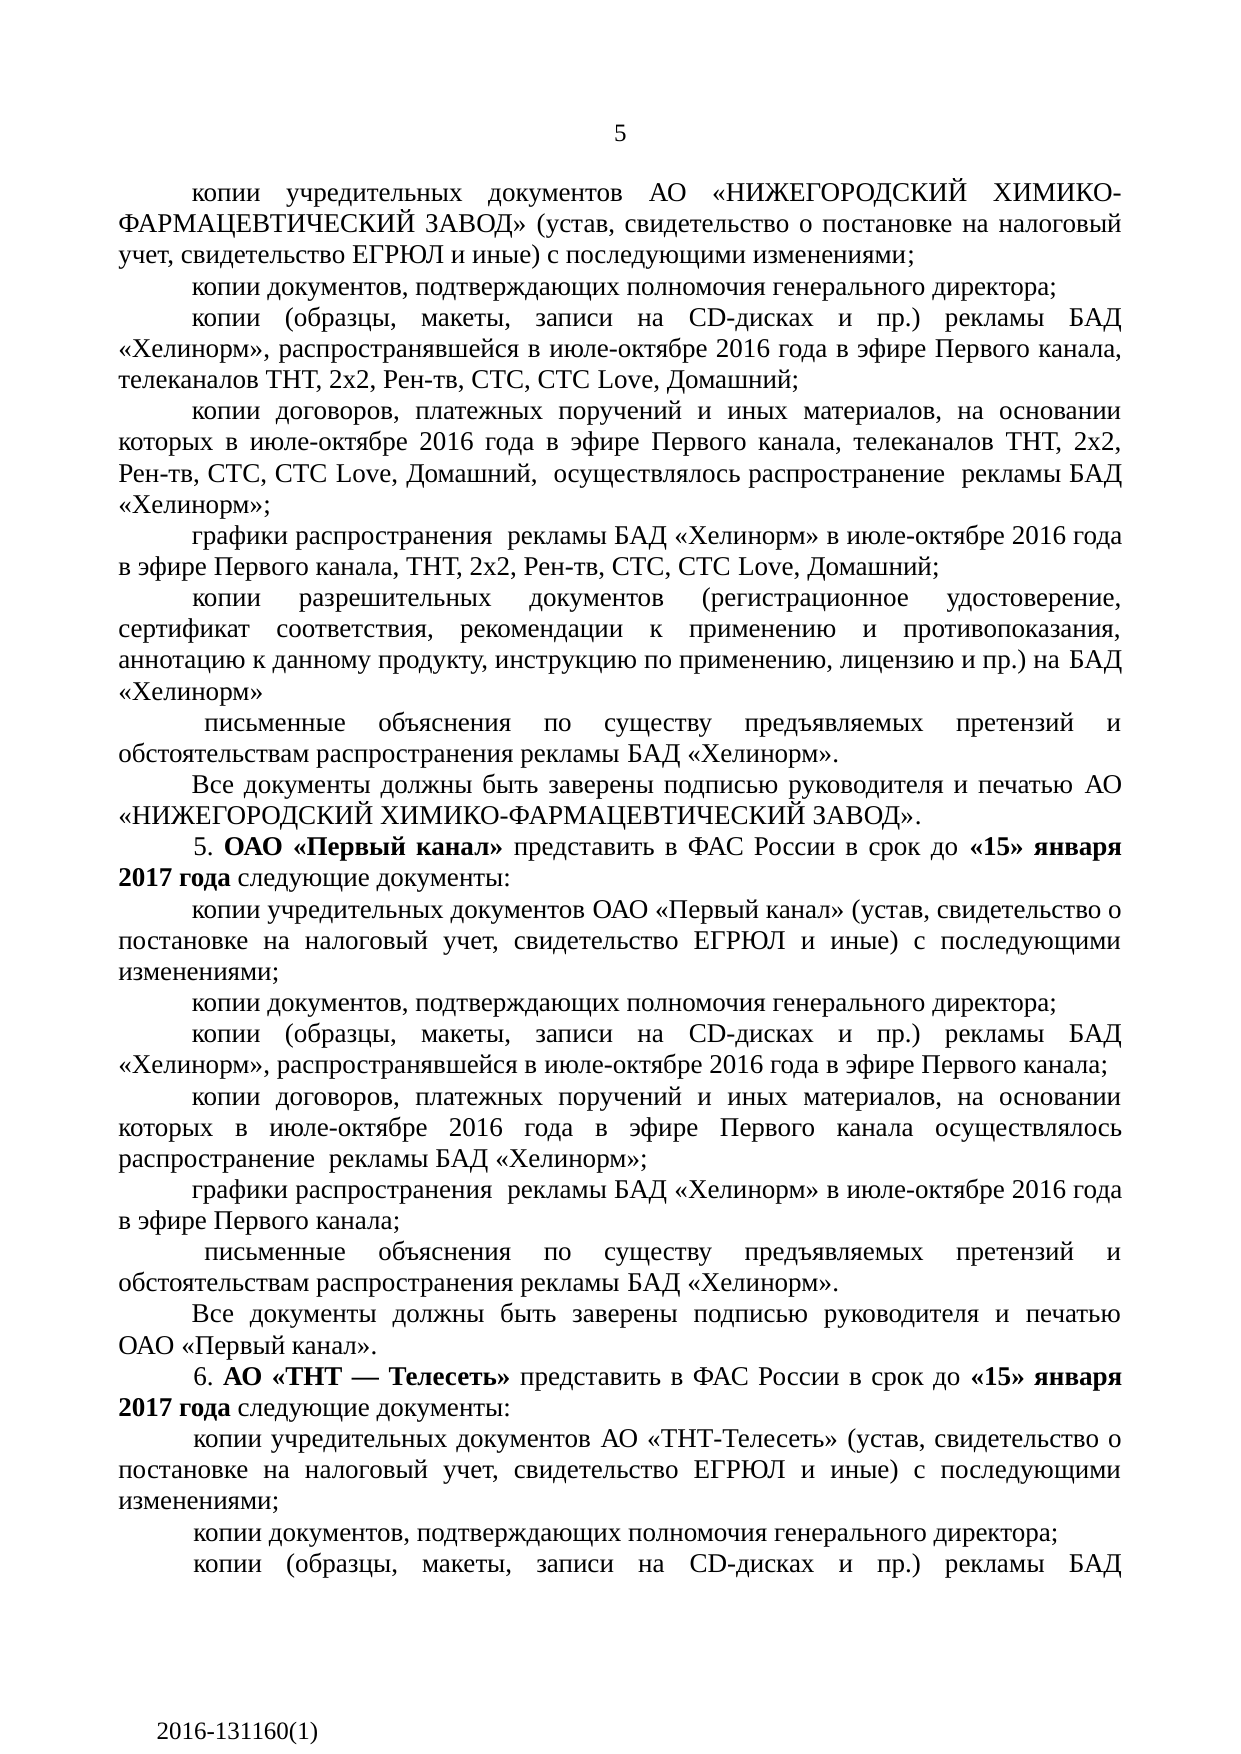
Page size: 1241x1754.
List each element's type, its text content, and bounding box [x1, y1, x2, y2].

text письменные объяснения по существу предъявляемых претензий и обстоятельствам распространения рекламы БАД «Хелинорм». [118, 1235, 1122, 1298]
text копии учредительных документов АО «НИЖЕГОРОДСКИЙ ХИМИКО-ФАРМАЦЕВТИЧЕСКИЙ ЗАВОД» (устав, свидетельство о постановке на налоговый учет, свидетельство ЕГРЮЛ и иные) с последующими изменениями; [118, 176, 1122, 270]
text копии (образцы, макеты, записи на CD-дисках и пр.) рекламы БАД «Хелинорм», распространявшейся в июле-октябре 2016 года в эфире Первого канала, телеканалов ТНТ, 2х2, Рен-тв, СТС, СТС Love, Домашний; [118, 301, 1122, 394]
text копии учредительных документов АО «ТНТ-Телесеть» (устав, свидетельство о постановке на налоговый учет, свидетельство ЕГРЮЛ и иные) с последующими изменениями; [118, 1422, 1122, 1516]
text копии документов, подтверждающих полномочия генерального директора; [118, 270, 1122, 301]
text графики распространения рекламы БАД «Хелинорм» в июле-октябре 2016 года в эфире Первого канала, ТНТ, 2х2, Рен-тв, СТС, СТС Love, Домашний; [118, 519, 1122, 581]
text копии (образцы, макеты, записи на CD-дисках и пр.) рекламы БАД «Хелинорм», распространявшейся в июле-октябре 2016 года в эфире Первого канала; [118, 1017, 1122, 1079]
text Все документы должны быть заверены подписью руководителя и печатью АО «НИЖЕГОРОДСКИЙ ХИМИКО-ФАРМАЦЕВТИЧЕСКИЙ ЗАВОД». [118, 768, 1122, 830]
text копии договоров, платежных поручений и иных материалов, на основании которых в июле-октябре 2016 года в эфире Первого канала осуществлялось распространение рекламы БАД «Хелинорм»; [118, 1079, 1122, 1173]
text графики распространения рекламы БАД «Хелинорм» в июле-октябре 2016 года в эфире Первого канала; [118, 1173, 1122, 1235]
text письменные объяснения по существу предъявляемых претензий и обстоятельствам распространения рекламы БАД «Хелинорм». [118, 706, 1122, 768]
text 6. АО «ТНТ — Телесеть» представить в ФАС России в срок до «15» января 2017 года следующие документы: [118, 1360, 1122, 1422]
text копии (образцы, макеты, записи на CD-дисках и пр.) рекламы БАД [118, 1547, 1122, 1578]
text копии договоров, платежных поручений и иных материалов, на основании которых в июле-октябре 2016 года в эфире Первого канала, телеканалов ТНТ, 2х2, Рен-тв, СТС, СТС Love, Домашний, осуществлялось распространение рекламы БАД «Хелинорм»; [118, 394, 1122, 519]
text копии разрешительных документов (регистрационное удостоверение, сертификат соответствия, рекомендации к применению и противопоказания, аннотацию к данному продукту, инструкцию по применению, лицензию и пр.) на БАД «Хелинорм» [118, 581, 1122, 706]
text 5. ОАО «Первый канал» представить в ФАС России в срок до «15» января 2017 года следующие документы: [118, 830, 1122, 893]
text Все документы должны быть заверены подписью руководителя и печатью ОАО «Первый канал». [118, 1298, 1122, 1360]
text копии учредительных документов ОАО «Первый канал» (устав, свидетельство о постановке на налоговый учет, свидетельство ЕГРЮЛ и иные) с последующими изменениями; [118, 893, 1122, 986]
text копии документов, подтверждающих полномочия генерального директора; [118, 986, 1122, 1017]
text копии документов, подтверждающих полномочия генерального директора; [118, 1516, 1122, 1547]
